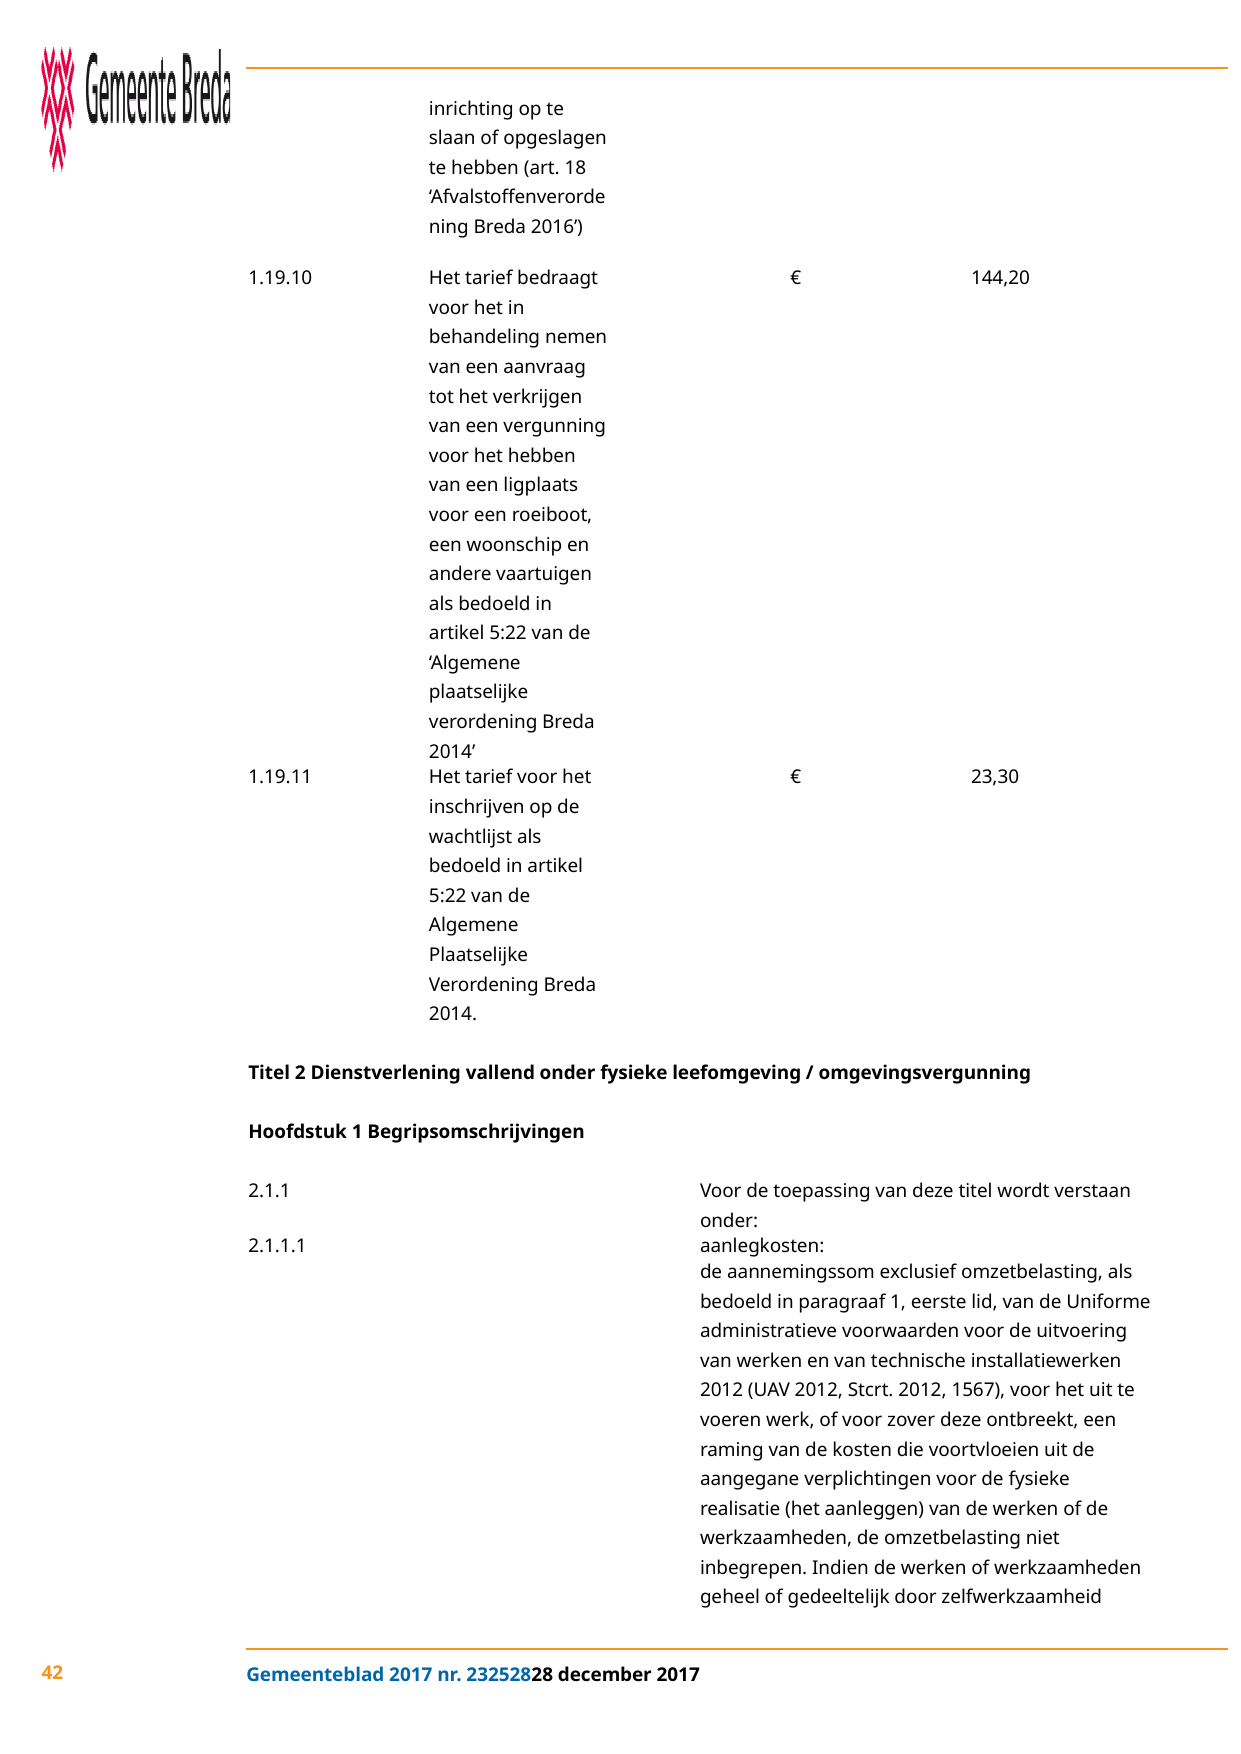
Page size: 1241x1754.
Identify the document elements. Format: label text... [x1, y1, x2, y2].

table_cell [609, 239, 790, 264]
table_cell 1.19.11 [248, 764, 429, 1026]
table_cell [248, 239, 429, 264]
table_cell € [790, 265, 971, 764]
table_cell Het tarief voor het inschrijven op de wachtlijst als bedoeld in artikel 5:22 van de Algemene Plaatselijke Verordening Breda 2014. [429, 764, 609, 1026]
table_cell [971, 239, 1152, 264]
table_cell [248, 1258, 700, 1609]
table_cell inrichting op te slaan of opgeslagen te hebben (art. 18 ‘Afvalstoffenverordening Breda 2016’) [429, 95, 609, 239]
table_cell 144,20 [971, 265, 1152, 764]
table_cell 2.1.1.1 [248, 1233, 700, 1258]
table_cell aanlegkosten: [700, 1233, 1152, 1258]
table_cell [248, 95, 429, 239]
table_cell de aannemingssom exclusief omzetbelasting, als bedoeld in paragraaf 1, eerste lid, van de Uniforme administratieve voorwaarden voor de uitvoering van werken en van technische installatiewerken 2012 (UAV 2012, Stcrt. 2012, 1567), voor het uit te voeren werk, of voor zover deze ontbreekt, een raming van de kosten die voortvloeien uit de aangegane verplichtingen voor de fysieke realisatie (het aanleggen) van de werken of de werkzaamheden, de omzetbelasting niet inbegrepen. Indien de werken of werkzaamheden geheel of gedeeltelijk door zelfwerkzaamheid [700, 1258, 1152, 1609]
text Hoofdstuk 1 Begripsomschrijvingen [248, 1118, 1152, 1144]
text Titel 2 Dienstverlening vallend onder fysieke leefomgeving / omgevingsvergunning [248, 1059, 1152, 1084]
table_cell [790, 239, 971, 264]
picture [41, 47, 231, 172]
table_header 2.1.1 [248, 1177, 700, 1233]
table_cell Het tarief bedraagt voor het in behandeling nemen van een aanvraag tot het verkrijgen van een vergunning voor het hebben van een ligplaats voor een roeiboot, een woonschip en andere vaartuigen als bedoeld in artikel 5:22 van de ‘Algemene plaatselijke verordening Breda 2014’ [429, 265, 609, 764]
table_cell 1.19.10 [248, 265, 429, 764]
table_cell [609, 95, 790, 239]
table_cell [609, 764, 790, 1026]
table_header Voor de toepassing van deze titel wordt verstaan onder: [700, 1177, 1152, 1233]
table_cell [429, 239, 609, 264]
table_cell € [790, 764, 971, 1026]
table_cell 23,30 [971, 764, 1152, 1026]
table_cell [971, 95, 1152, 239]
table_cell [609, 265, 790, 764]
table_cell [790, 95, 971, 239]
